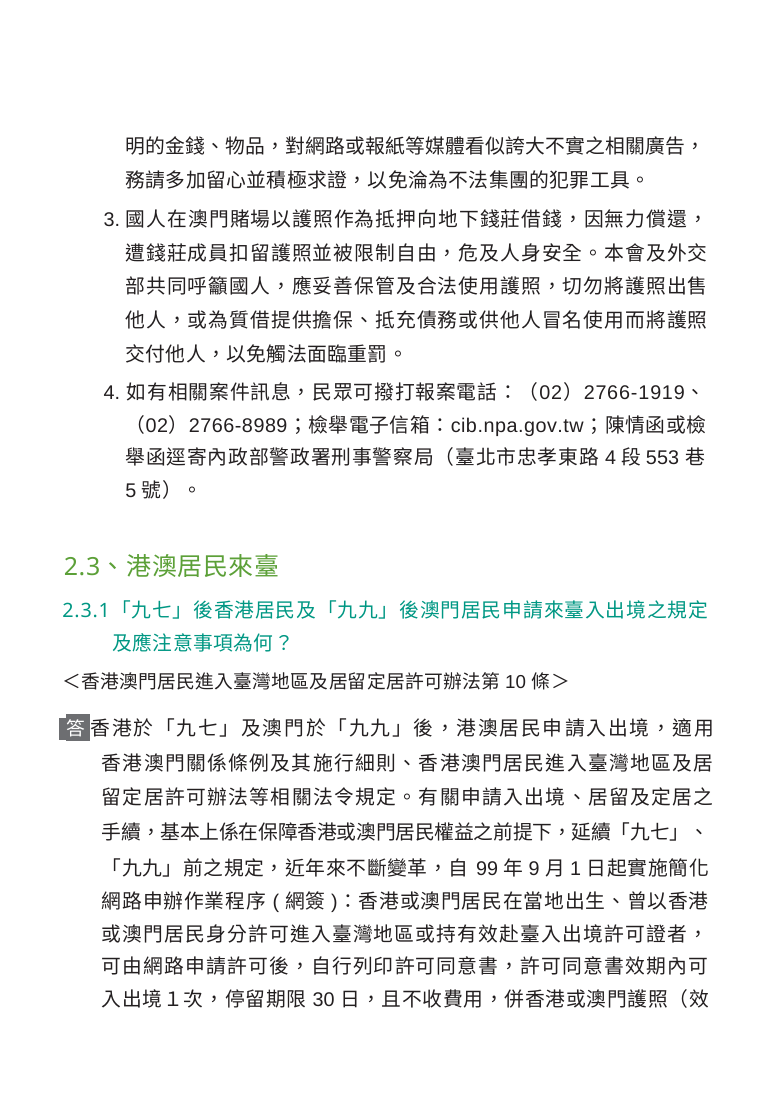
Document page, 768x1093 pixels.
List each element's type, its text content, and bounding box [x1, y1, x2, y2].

text 3. 國人在澳門賭場以護照作為抵押向地下錢莊借錢，因無力償還， 遭錢莊成員扣留護照並被限制自由，危及人身安全。本會及外交 部共同呼籲國人，應妥善保管及合法使用護照，切勿將護照出售 他人，或為質借提供擔保、抵充債務或供他人冒名使用而將護照 交付他人，以免觸法面臨重罰。 [103, 203, 710, 367]
text （02）2766-8989；檢舉電子信箱：cib.npa.gov.tw；陳情函或檢 舉函逕寄內政部警政署刑事警察局（臺北市忠孝東路 4 段 553 巷 [125, 409, 723, 470]
text 答 香港於「九七」及澳門於「九九」後，港澳居民申請入出境，適用 香港澳門關係條例及其施行細則、香港澳門居民進入臺灣地區及居 留定居許可辦法等相關法令規定。有關申請入出境、居留及定居之 手續，基本上係在保障香港或澳門居民權益之前提下，延續「九七」、 [59, 713, 714, 845]
text 2.3.1「九七」後香港居民及「九九」後澳門居民申請來臺入出境之規定 及應注意事項為何？ [62, 595, 723, 656]
subtitle 2.3、港澳居民來臺 [63, 546, 723, 583]
text ＜香港澳門居民進入臺灣地區及居留定居許可辦法第 10 條＞ [62, 667, 723, 694]
text 5 號）。 [125, 475, 723, 503]
text 4. 如有相關案件訊息，民眾可撥打報案電話：（02）2766-1919、 [103, 377, 768, 405]
text 「九九」前之規定，近年來不斷變革，自 99 年 9 月 1 日起實施簡化 網路申辦作業程序 ( 網簽 )：香港或澳門居民在當地出生、曾以香港 或澳門居民身分許可進入臺灣地區或持有效赴臺入出境許可證者， 可由網路申請許可後，自行列印許可同意書，許可同意書效期內可 入出境１次，停留期限 30 日，且不收費用，併香港或澳門護照（效 [101, 852, 710, 1012]
text 明的金錢、物品，對網路或報紙等媒體看似誇大不實之相關廣告， 務請多加留心並積極求證，以免淪為不法集團的犯罪工具。 [125, 130, 723, 193]
